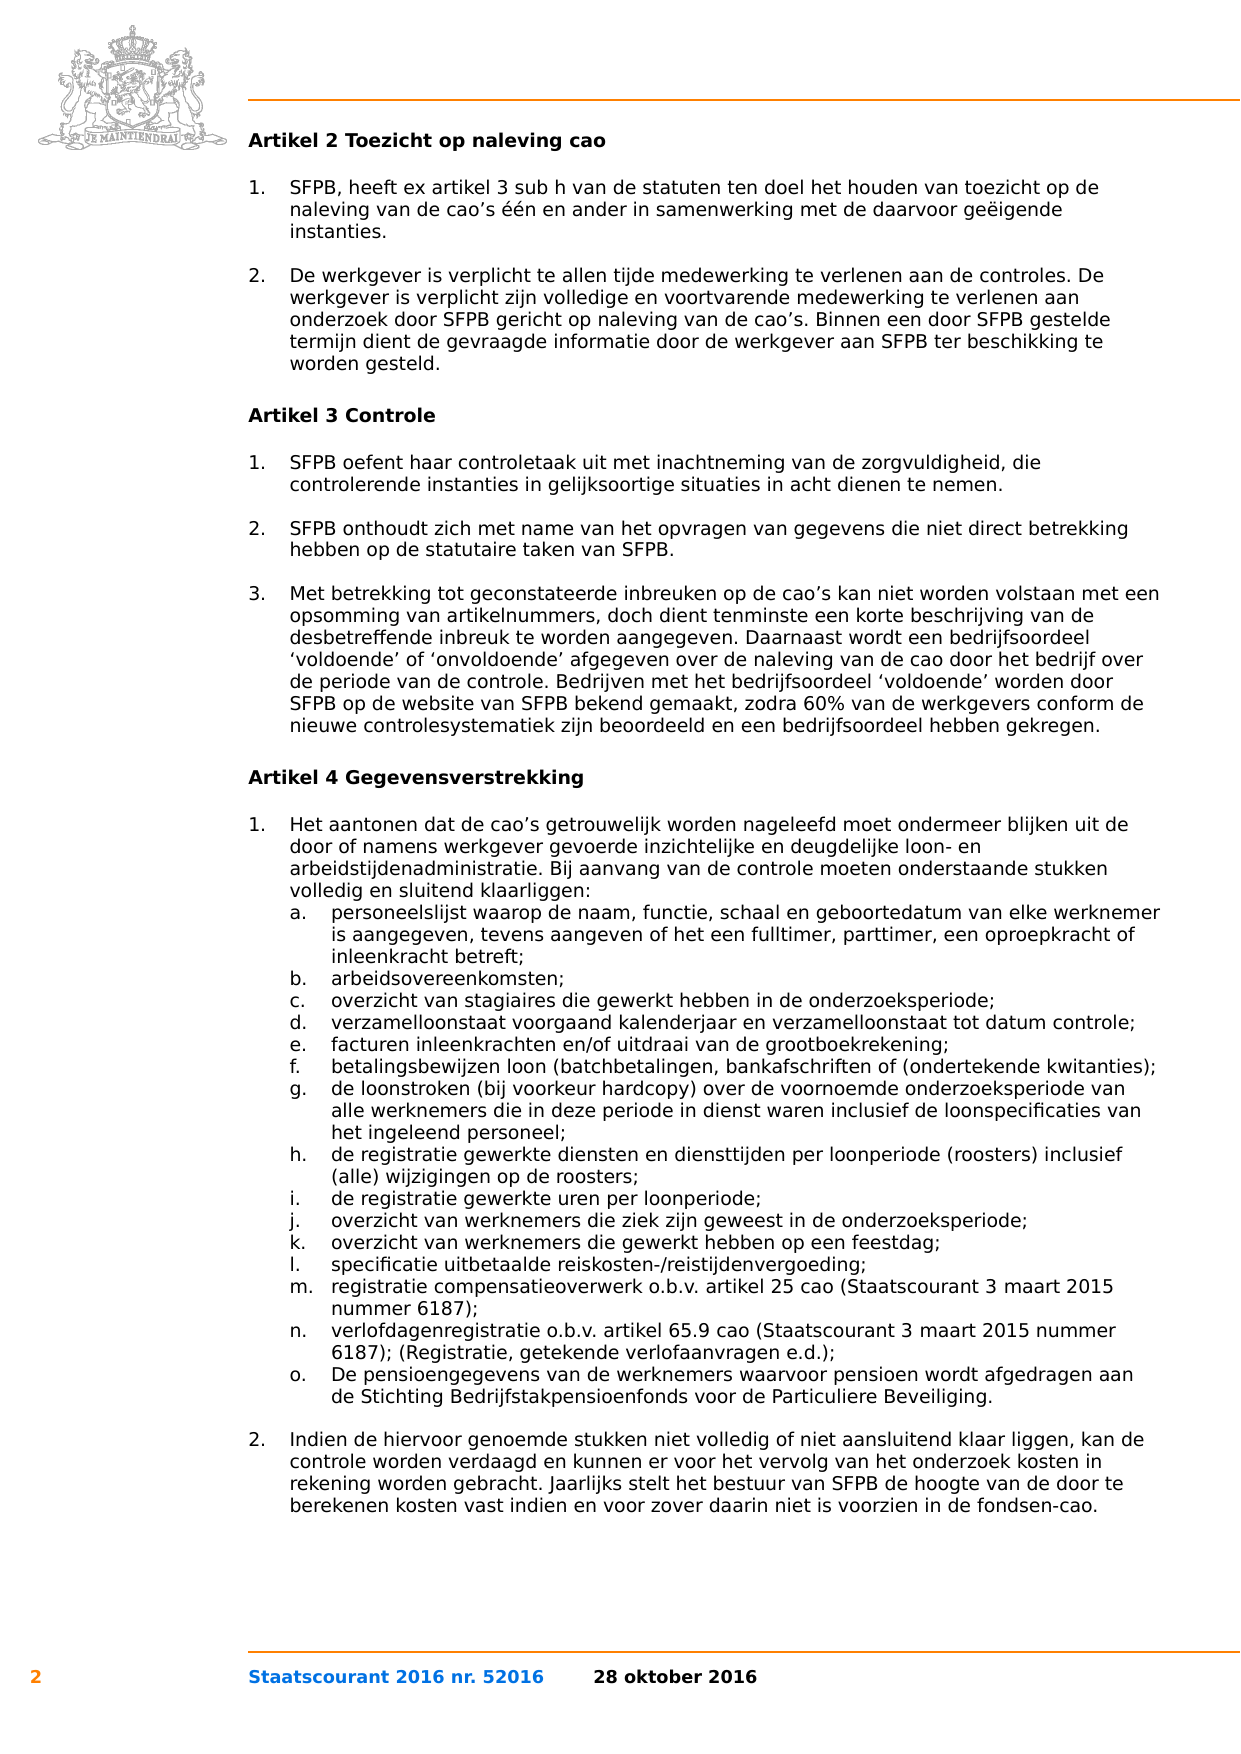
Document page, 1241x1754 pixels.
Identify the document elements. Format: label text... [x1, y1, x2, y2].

text d. verzamelloonstaat voorgaand kalenderjaar en verzamelloonstaat tot datum controle; [289, 1012, 1163, 1034]
text e. facturen inleenkrachten en/of uitdraai van de grootboekrekening; [289, 1034, 1163, 1056]
text 2. De werkgever is verplicht te allen tijde medewerking te verlenen aan de controles. De werkgever is verplicht zijn volledige en voortvarende medewerking te verlenen aan onderzoek door SFPB gericht op naleving van de cao’s. Binnen een door SFPB gestelde termijn dient de gevraagde informatie door de werkgever aan SFPB ter beschikking te worden gesteld. [248, 265, 1163, 374]
text f. betalingsbewijzen loon (batchbetalingen, bankafschriften of (ondertekende kwitanties); [289, 1056, 1163, 1078]
subtitle Artikel 3 Controle [248, 404, 1163, 427]
subtitle Artikel 2 Toezicht op naleving cao [248, 130, 1163, 152]
text 3. Met betrekking tot geconstateerde inbreuken op de cao’s kan niet worden volstaan met een opsomming van artikelnummers, doch dient tenminste een korte beschrijving van de desbetreffende inbreuk te worden aangegeven. Daarnaast wordt een bedrijfsoordeel ‘voldoende’ of ‘onvoldoende’ afgegeven over de naleving van de cao door het bedrijf over de periode van de controle. Bedrijven met het bedrijfsoordeel ‘voldoende’ worden door SFPB op de website van SFPB bekend gemaakt, zodra 60% van de werkgevers conform de nieuwe controlesystematiek zijn beoordeeld en een bedrijfsoordeel hebben gekregen. [248, 583, 1163, 737]
text c. overzicht van stagiaires die gewerkt hebben in de onderzoeksperiode; [289, 990, 1163, 1012]
text 2. SFPB onthoudt zich met name van het opvragen van gegevens die niet direct betrekking hebben op de statutaire taken van SFPB. [248, 517, 1163, 561]
text l. specificatie uitbetaalde reiskosten-/reistijdenvergoeding; [289, 1254, 1163, 1276]
text k. overzicht van werknemers die gewerkt hebben op een feestdag; [289, 1232, 1163, 1254]
text o. De pensioengegevens van de werknemers waarvoor pensioen wordt afgedragen aan de Stichting Bedrijfstakpensioenfonds voor de Particuliere Beveiliging. [289, 1363, 1163, 1407]
text 1. Het aantonen dat de cao’s getrouwelijk worden nageleefd moet ondermeer blijken uit de door of namens werkgever gevoerde inzichtelijke en deugdelijke loon- en arbeidstijdenadministratie. Bij aanvang van de controle moeten onderstaande stukken volledig en sluitend klaarliggen: [248, 814, 1163, 902]
text a. personeelslijst waarop de naam, functie, schaal en geboortedatum van elke werknemer is aangegeven, tevens aangeven of het een fulltimer, parttimer, een oproepkracht of inleenkracht betreft; [289, 902, 1163, 968]
text 1. SFPB, heeft ex artikel 3 sub h van de statuten ten doel het houden van toezicht op de naleving van de cao’s één en ander in samenwerking met de daarvoor geëigende instanties. [248, 177, 1163, 243]
text j. overzicht van werknemers die ziek zijn geweest in de onderzoeksperiode; [289, 1210, 1163, 1232]
text 2. Indien de hiervoor genoemde stukken niet volledig of niet aansluitend klaar liggen, kan de controle worden verdaagd en kunnen er voor het vervolg van het onderzoek kosten in rekening worden gebracht. Jaarlijks stelt het bestuur van SFPB de hoogte van de door te berekenen kosten vast indien en voor zover daarin niet is voorzien in de fondsen-cao. [248, 1429, 1163, 1517]
text 1. SFPB oefent haar controletaak uit met inachtneming van de zorgvuldigheid, die controlerende instanties in gelijksoortige situaties in acht dienen te nemen. [248, 452, 1163, 496]
text m. registratie compensatieoverwerk o.b.v. artikel 25 cao (Staatscourant 3 maart 2015 nummer 6187); [289, 1276, 1163, 1319]
picture [38, 25, 227, 150]
text h. de registratie gewerkte diensten en diensttijden per loonperiode (roosters) inclusief (alle) wijzigingen op de roosters; [289, 1144, 1163, 1188]
subtitle Artikel 4 Gegevensverstrekking [248, 767, 1163, 789]
text n. verlofdagenregistratie o.b.v. artikel 65.9 cao (Staatscourant 3 maart 2015 nummer 6187); (Registratie, getekende verlofaanvragen e.d.); [289, 1319, 1163, 1363]
text g. de loonstroken (bij voorkeur hardcopy) over de voornoemde onderzoeksperiode van alle werknemers die in deze periode in dienst waren inclusief de loonspecificaties van het ingeleend personeel; [289, 1078, 1163, 1144]
text b. arbeidsovereenkomsten; [289, 968, 1163, 990]
text i. de registratie gewerkte uren per loonperiode; [289, 1188, 1163, 1210]
